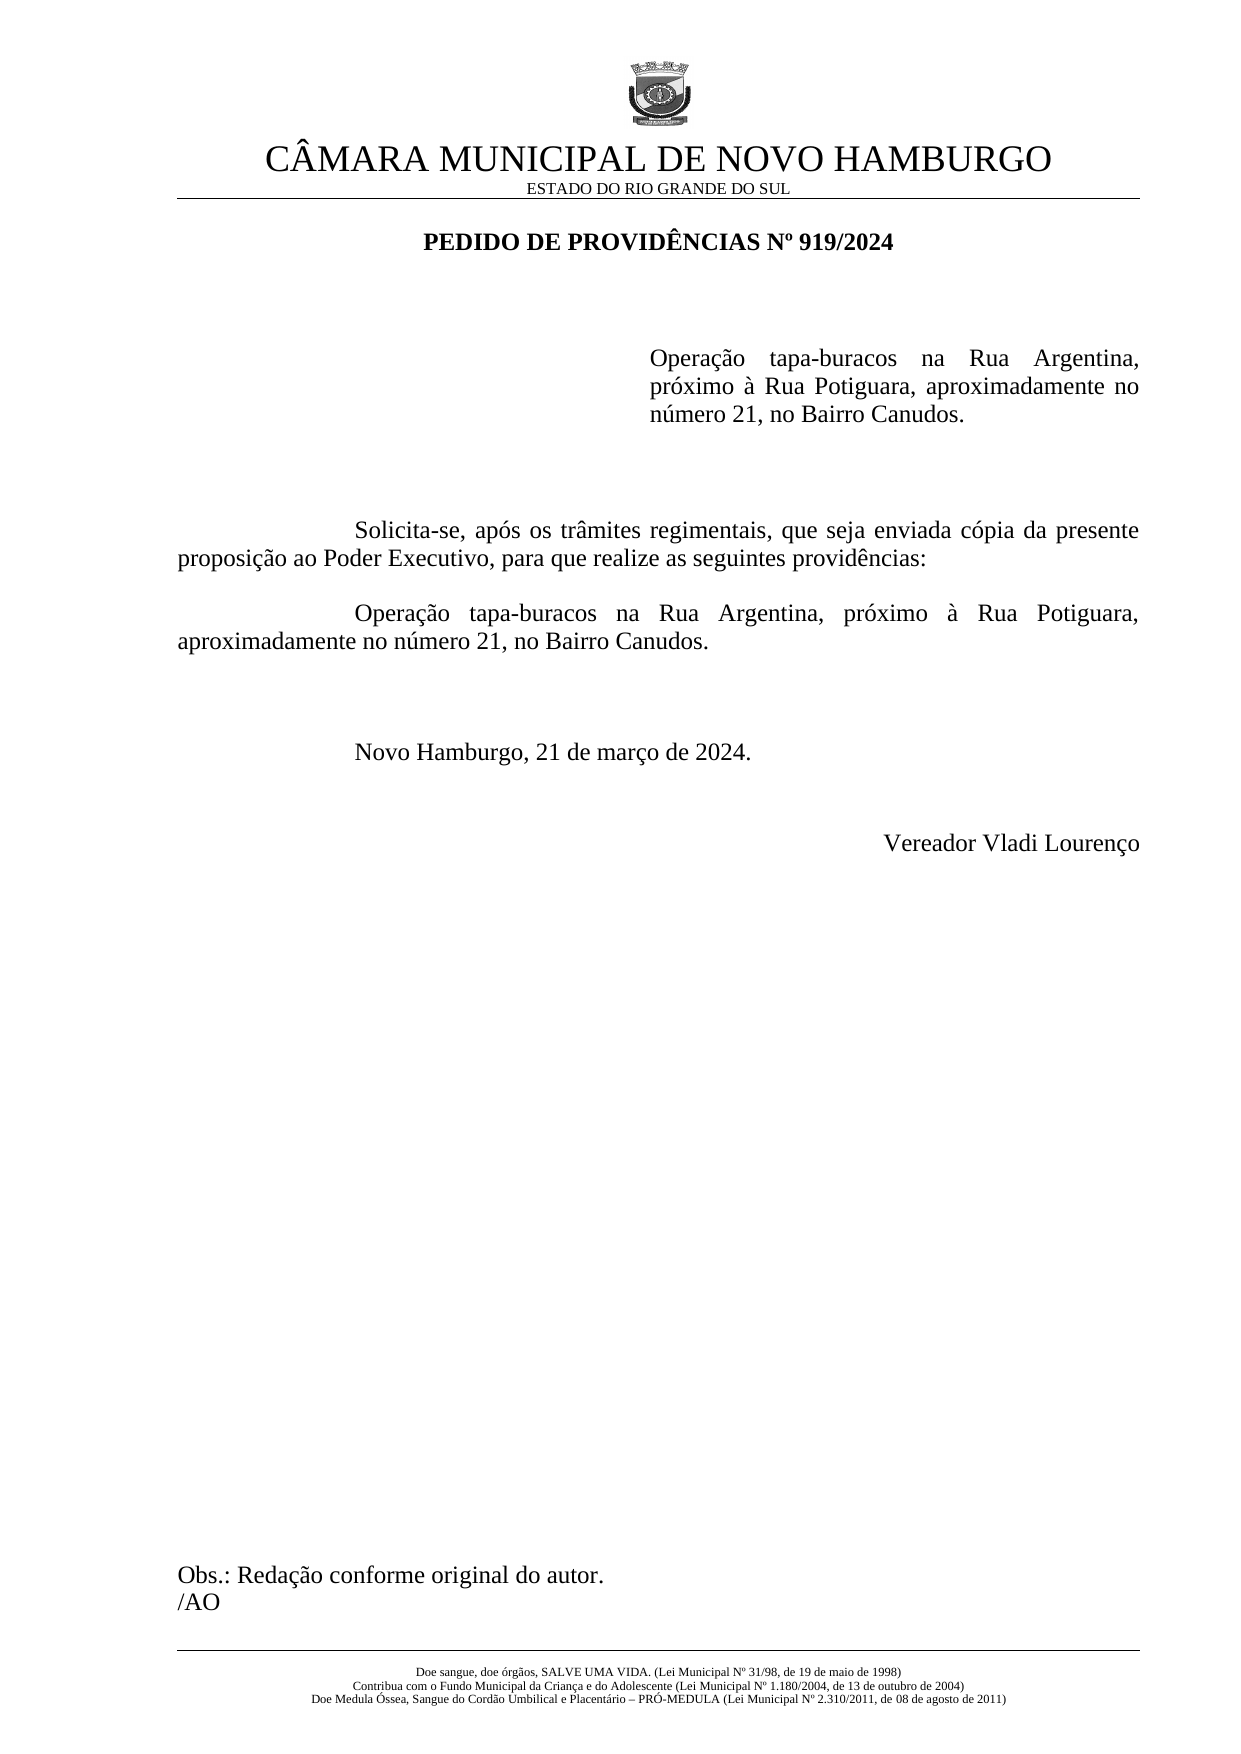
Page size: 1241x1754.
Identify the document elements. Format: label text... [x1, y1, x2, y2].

text /AO [177, 1588, 1140, 1616]
text Obs.: Redação conforme original do autor. [177, 1561, 1140, 1588]
text PEDIDO DE PROVIDÊNCIAS Nº 919/2024 [177, 228, 1140, 256]
text Solicita-se, após os trâmites regimentais, que seja enviada cópia da presente proposição ao Poder Executivo, para que realize as seguintes providências: [177, 516, 1140, 572]
text Vereador Vladi Lourenço [177, 829, 1140, 856]
text Operação tapa-buracos na Rua Argentina, próximo à Rua Potiguara, aproximadamente no número 21, no Bairro Canudos. [177, 599, 1140, 655]
text Novo Hamburgo, 21 de março de 2024. [177, 738, 1140, 766]
text Operação tapa-buracos na Rua Argentina, próximo à Rua Potiguara, aproximadamente no número 21, no Bairro Canudos. [649, 344, 1140, 428]
